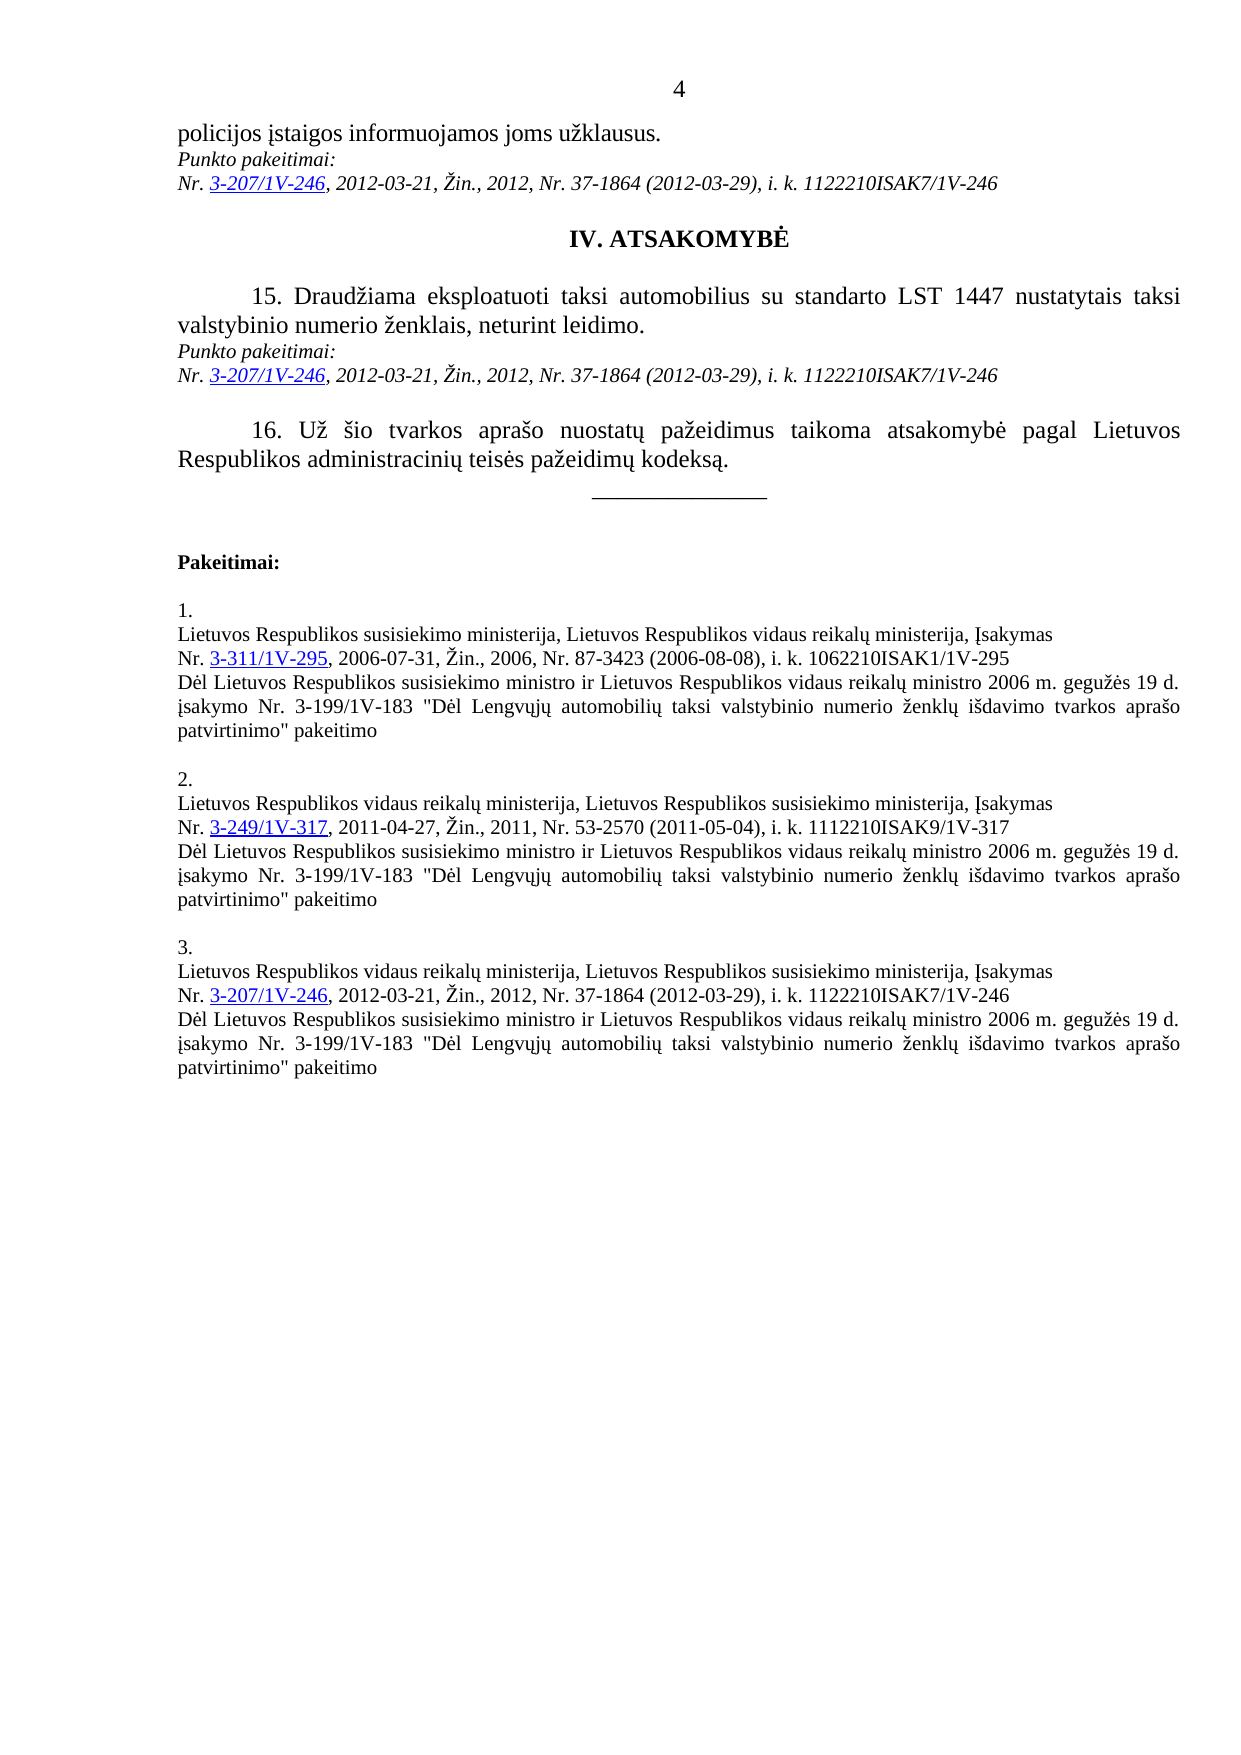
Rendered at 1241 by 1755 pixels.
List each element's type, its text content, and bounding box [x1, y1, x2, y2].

text Punkto pakeitimai: [177, 339, 1181, 363]
text Lietuvos Respublikos vidaus reikalų ministerija, Lietuvos Respublikos susisiekimo ministerija, Įsakymas [177, 959, 1181, 983]
text 15. Draudžiama eksploatuoti taksi automobilius su standarto LST 1447 nustatytais taksi valstybinio numerio ženklais, neturint leidimo. [177, 281, 1181, 339]
text Nr. 3-249/1V-317, 2011-04-27, Žin., 2011, Nr. 53-2570 (2011-05-04), i. k. 1112210ISAK9/1V-317 [177, 815, 1181, 839]
text ______________ [177, 473, 1181, 502]
text policijos įstaigos informuojamos joms užklausus. [177, 118, 1181, 147]
text Nr. 3-207/1V-246, 2012-03-21, Žin., 2012, Nr. 37-1864 (2012-03-29), i. k. 1122210ISAK7/1V-246 [177, 363, 1181, 387]
text Lietuvos Respublikos susisiekimo ministerija, Lietuvos Respublikos vidaus reikalų ministerija, Įsakymas [177, 622, 1181, 646]
text 1. [177, 598, 1181, 622]
text Nr. 3-311/1V-295, 2006-07-31, Žin., 2006, Nr. 87-3423 (2006-08-08), i. k. 1062210ISAK1/1V-295 [177, 646, 1181, 670]
text Nr. 3-207/1V-246, 2012-03-21, Žin., 2012, Nr. 37-1864 (2012-03-29), i. k. 1122210ISAK7/1V-246 [177, 171, 1181, 195]
text Dėl Lietuvos Respublikos susisiekimo ministro ir Lietuvos Respublikos vidaus reikalų ministro 2006 m. gegužės 19 d. įsakymo Nr. 3-199/1V-183 "Dėl Lengvųjų automobilių taksi valstybinio numerio ženklų išdavimo tvarkos aprašo patvirtinimo" pakeitimo [177, 839, 1181, 911]
text Pakeitimai: [177, 550, 1181, 574]
text 2. [177, 767, 1181, 791]
text 3. [177, 935, 1181, 959]
text Nr. 3-207/1V-246, 2012-03-21, Žin., 2012, Nr. 37-1864 (2012-03-29), i. k. 1122210ISAK7/1V-246 [177, 983, 1181, 1007]
text Dėl Lietuvos Respublikos susisiekimo ministro ir Lietuvos Respublikos vidaus reikalų ministro 2006 m. gegužės 19 d. įsakymo Nr. 3-199/1V-183 "Dėl Lengvųjų automobilių taksi valstybinio numerio ženklų išdavimo tvarkos aprašo patvirtinimo" pakeitimo [177, 1007, 1181, 1079]
text IV. ATSAKOMYBĖ [177, 224, 1181, 252]
text Lietuvos Respublikos vidaus reikalų ministerija, Lietuvos Respublikos susisiekimo ministerija, Įsakymas [177, 791, 1181, 815]
text Punkto pakeitimai: [177, 147, 1181, 171]
text Dėl Lietuvos Respublikos susisiekimo ministro ir Lietuvos Respublikos vidaus reikalų ministro 2006 m. gegužės 19 d. įsakymo Nr. 3-199/1V-183 "Dėl Lengvųjų automobilių taksi valstybinio numerio ženklų išdavimo tvarkos aprašo patvirtinimo" pakeitimo [177, 670, 1181, 742]
text 16. Už šio tvarkos aprašo nuostatų pažeidimus taikoma atsakomybė pagal Lietuvos Respublikos administracinių teisės pažeidimų kodeksą. [177, 416, 1181, 473]
